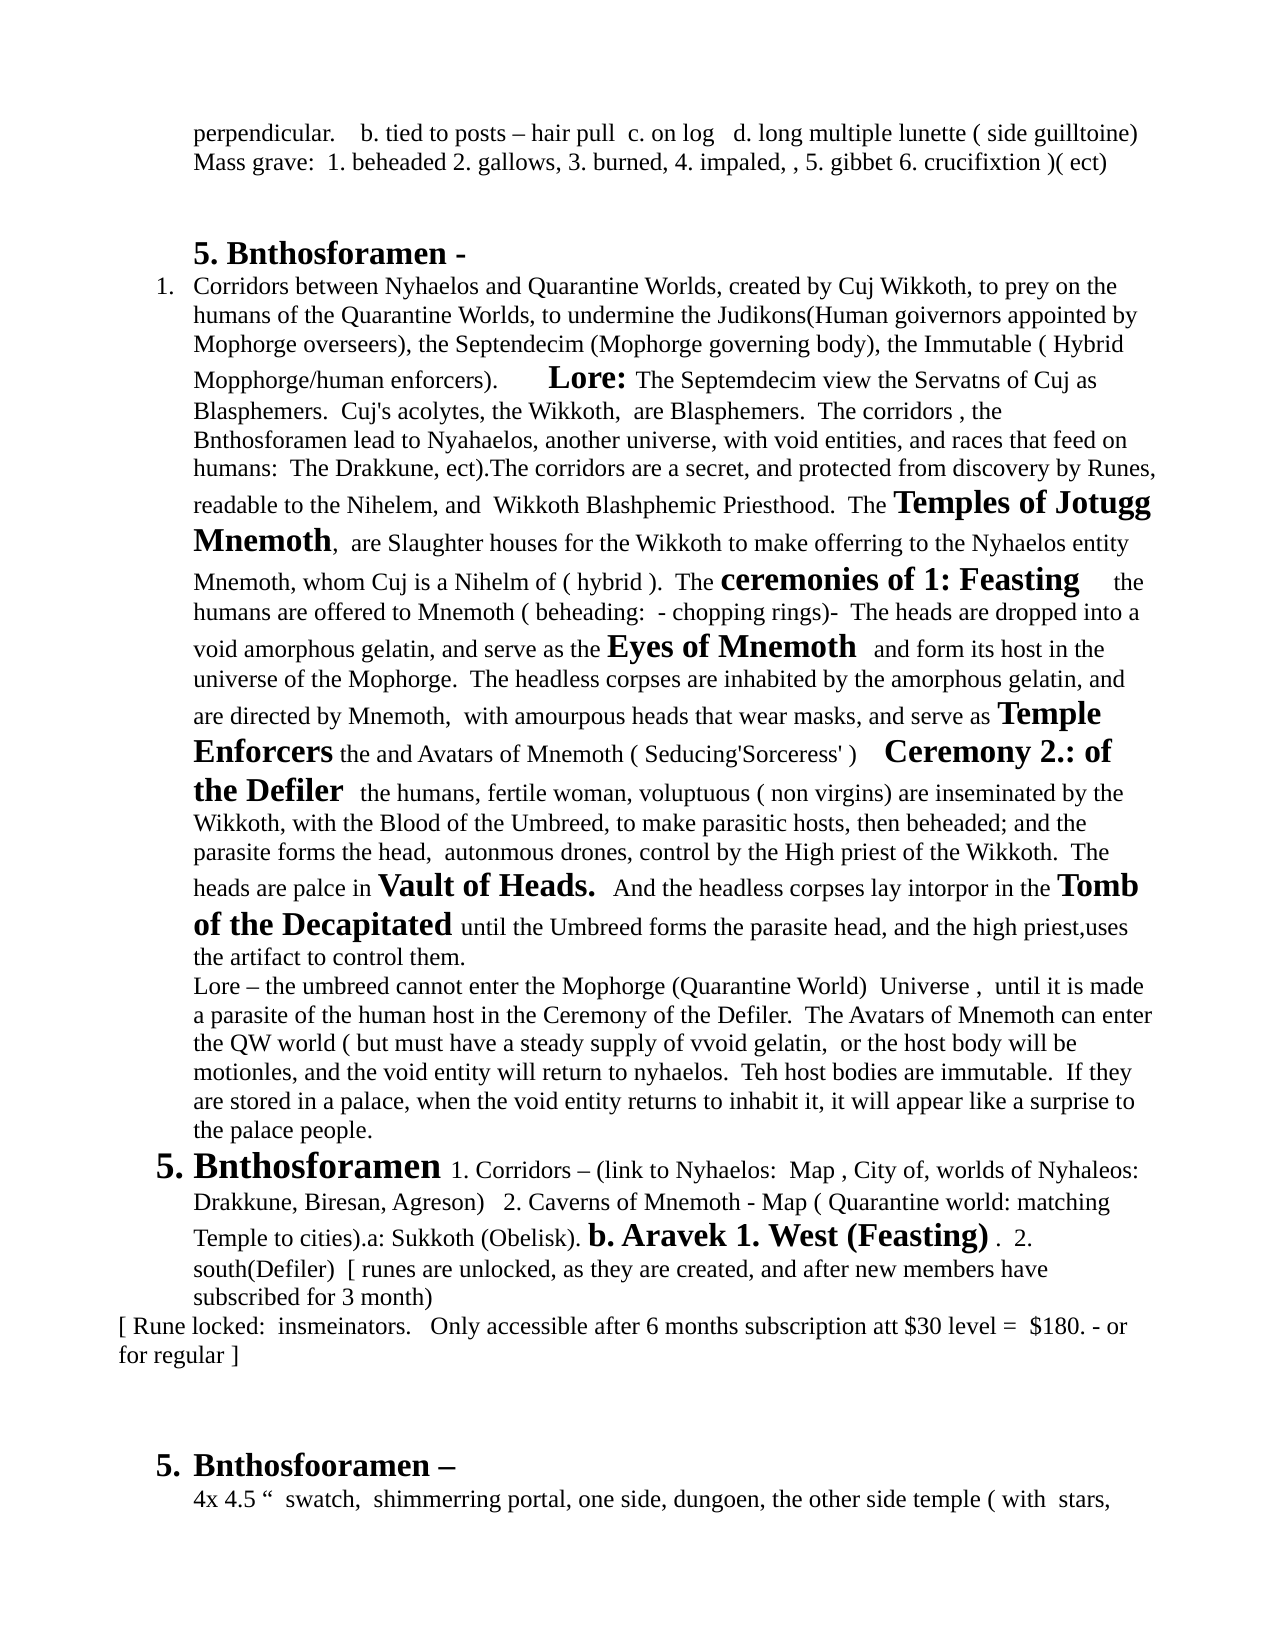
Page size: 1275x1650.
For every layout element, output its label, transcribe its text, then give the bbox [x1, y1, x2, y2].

list Lore – the umbreed cannot enter the Mophorge (Quarantine World) Universe , until it is made a parasite of the human host in the Ceremony of the Defiler. The Avatars of Mnemoth can enter the QW world ( but must have a steady supply of vvoid gelatin, or the host body will be motionles, and the void entity will return to nyhaelos. Teh host bodies are immutable. If they are stored in a palace, when the void entity returns to inhabit it, it will appear like a surprise to the palace people. [156, 971, 1157, 1143]
list 4x 4.5 “ swatch, shimmerring portal, one side, dungoen, the other side temple ( with stars, [156, 1484, 1157, 1512]
list Mass grave: 1. beheaded 2. gallows, 3. burned, 4. impaled, , 5. gibbet 6. crucifixtion )( ect) [156, 147, 1157, 176]
text [ Rune locked: insmeinators. Only accessible after 6 months subscription att $30 level = $180. - or for regular ] [118, 1311, 1157, 1369]
list Bnthosforamen 1. Corridors – (link to Nyhaelos: Map , City of, worlds of Nyhaleos: Drakkune, Biresan, Agreson) 2. Caverns of Mnemoth - Map ( Quarantine world: matching Temple to cities).a: Sukkoth (Obelisk). b. Aravek 1. West (Feasting) . 2. south(Defiler) [ runes are unlocked, as they are created, and after new members have subscribed for 3 month) [156, 1143, 1157, 1311]
list Bnthosfooramen – [156, 1445, 1157, 1484]
list Corridors between Nyhaelos and Quarantine Worlds, created by Cuj Wikkoth, to prey on the humans of the Quarantine Worlds, to undermine the Judikons(Human goivernors appointed by Mophorge overseers), the Septendecim (Mophorge governing body), the Immutable ( Hybrid Mopphorge/human enforcers). Lore: The Septemdecim view the Servatns of Cuj as Blasphemers. Cuj's acolytes, the Wikkoth, are Blasphemers. The corridors , the Bnthosforamen lead to Nyahaelos, another universe, with void entities, and races that feed on humans: The Drakkune, ect).The corridors are a secret, and protected from discovery by Runes, readable to the Nihelem, and Wikkoth Blashphemic Priesthood. The Temples of Jotugg Mnemoth, are Slaughter houses for the Wikkoth to make offerring to the Nyhaelos entity Mnemoth, whom Cuj is a Nihelm of ( hybrid ). The ceremonies of 1: Feasting the humans are offered to Mnemoth ( beheading: - chopping rings)- The heads are dropped into a void amorphous gelatin, and serve as the Eyes of Mnemoth and form its host in the universe of the Mophorge. The headless corpses are inhabited by the amorphous gelatin, and are directed by Mnemoth, with amourpous heads that wear masks, and serve as Temple Enforcers the and Avatars of Mnemoth ( Seducing'Sorceress' ) Ceremony 2.: of the Defiler the humans, fertile woman, voluptuous ( non virgins) are inseminated by the Wikkoth, with the Blood of the Umbreed, to make parasitic hosts, then beheaded; and the parasite forms the head, autonmous drones, control by the High priest of the Wikkoth. The heads are palce in Vault of Heads. And the headless corpses lay intorpor in the Tomb of the Decapitated until the Umbreed forms the parasite head, and the high priest,uses the artifact to control them. [156, 271, 1157, 971]
list 5. Bnthosforamen - [156, 233, 1157, 271]
list perpendicular. b. tied to posts – hair pull c. on log d. long multiple lunette ( side guilltoine) [156, 118, 1157, 147]
